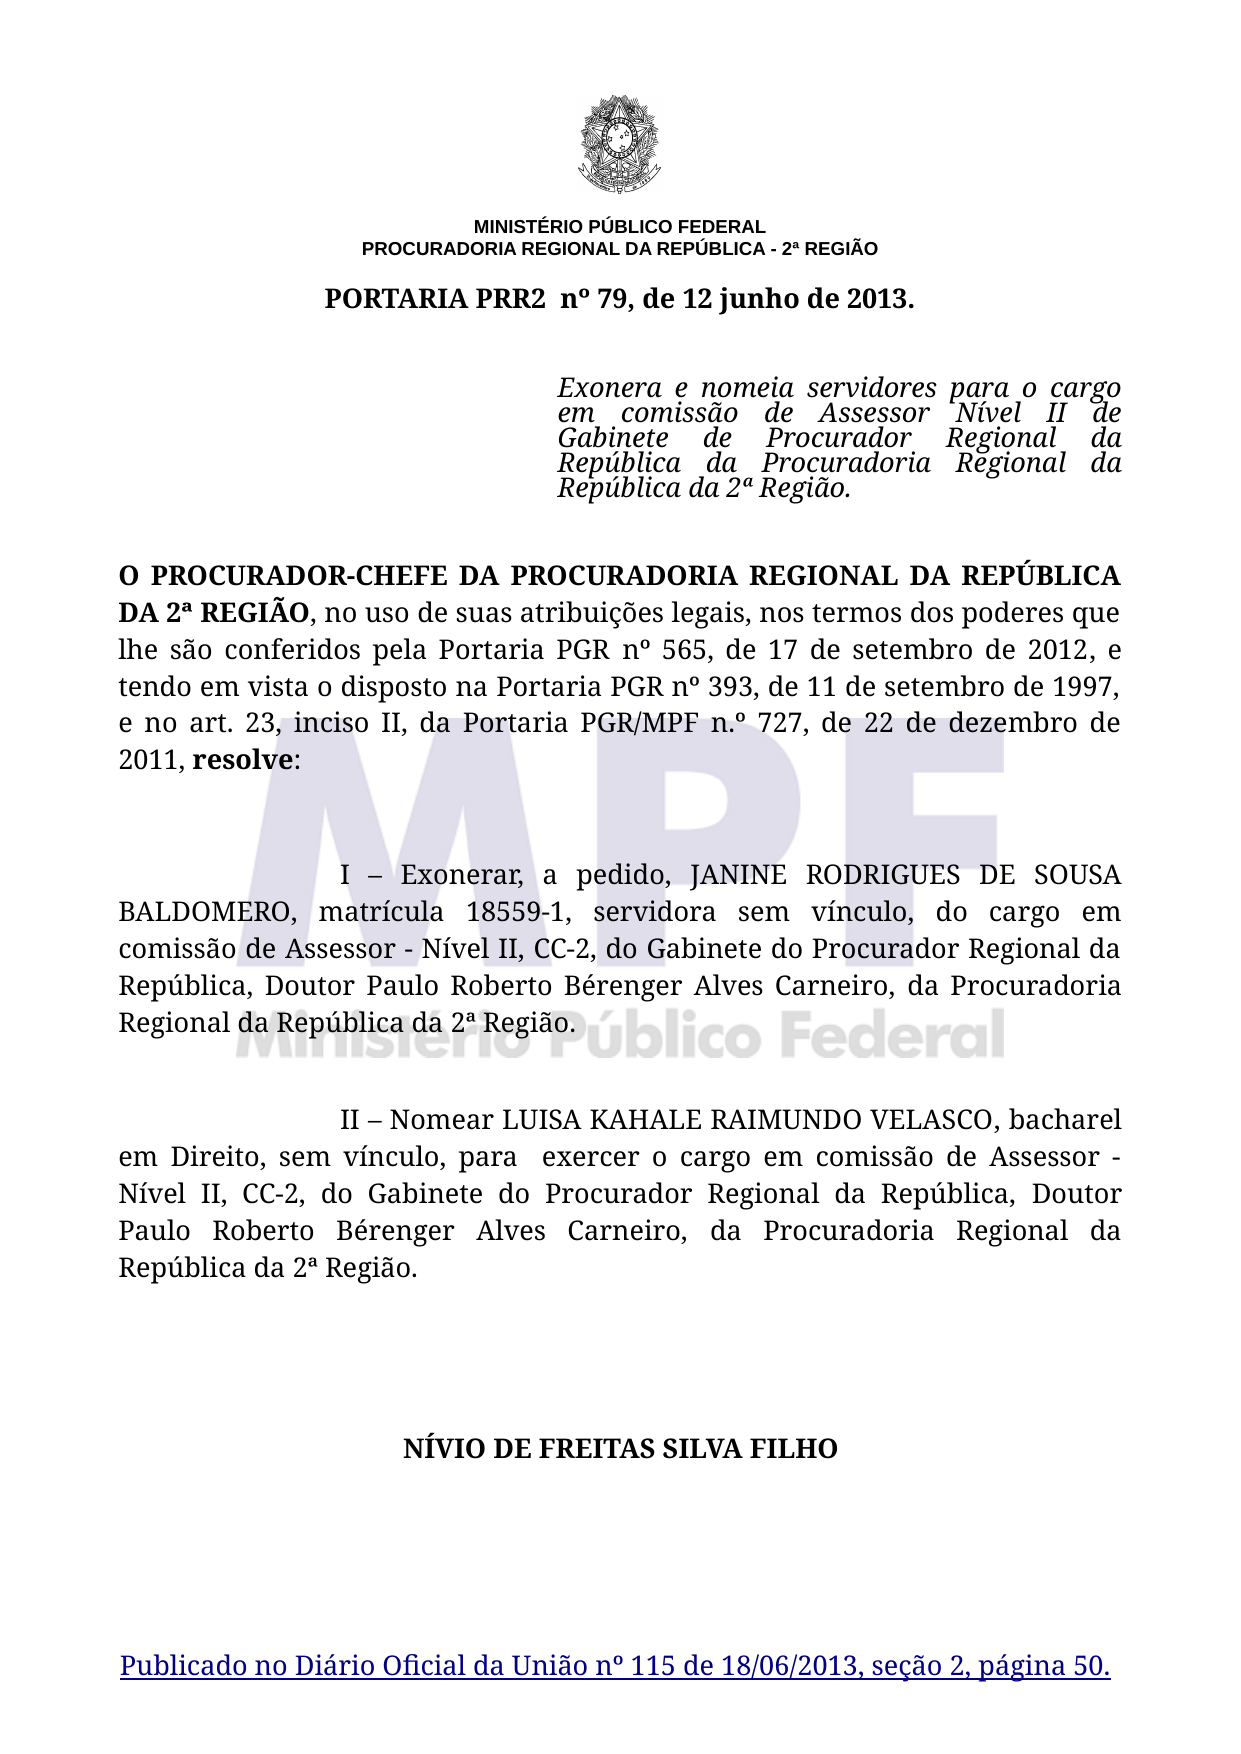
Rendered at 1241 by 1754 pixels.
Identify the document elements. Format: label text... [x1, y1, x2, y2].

text NÍVIO DE FREITAS SILVA FILHO [119, 1429, 1122, 1466]
text PROCURADORIA REGIONAL DA REPÚBLICA - 2ª REGIÃO [118, 237, 1122, 259]
text II – Nomear LUISA KAHALE RAIMUNDO VELASCO, bacharel em Direito, sem vínculo, para exercer o cargo em comissão de Assessor - Nível II, CC-2, do Gabinete do Procurador Regional da República, Doutor Paulo Roberto Bérenger Alves Carneiro, da Procuradoria Regional da República da 2ª Região. [118, 1101, 1122, 1285]
text O PROCURADOR-CHEFE DA PROCURADORIA REGIONAL DA REPÚBLICA DA 2ª REGIÃO, no uso de suas atribuições legais, nos termos dos poderes que lhe são conferidos pela Portaria PGR nº 565, de 17 de setembro de 2012, e tendo em vista o disposto na Portaria PGR nº 393, de 11 de setembro de 1997, e no art. 23, inciso II, da Portaria PGR/MPF n.º 727, de 22 de dezembro de 2011, resolve: [118, 556, 1122, 778]
text PORTARIA PRR2 nº 79, de 12 junho de 2013. [118, 280, 1122, 317]
picture [236, 1040, 1004, 1058]
text Exonera e nomeia servidores para o cargo em comissão de Assessor Nível II de Gabinete de Procurador Regional da República da Procuradoria Regional da República da 2ª Região. [557, 377, 1122, 502]
text Publicado no Diário Oficial da União nº 115 de 18/06/2013, seção 2, página 50. [119, 1646, 1122, 1683]
picture [577, 95, 663, 194]
picture [236, 778, 1004, 856]
text MINISTÉRIO PÚBLICO FEDERAL [118, 216, 1122, 237]
text I – Exonerar, a pedido, JANINE RODRIGUES DE SOUSA BALDOMERO, matrícula 18559-1, servidora sem vínculo, do cargo em comissão de Assessor - Nível II, CC-2, do Gabinete do Procurador Regional da República, Doutor Paulo Roberto Bérenger Alves Carneiro, da Procuradoria Regional da República da 2ª Região. [118, 856, 1122, 1040]
